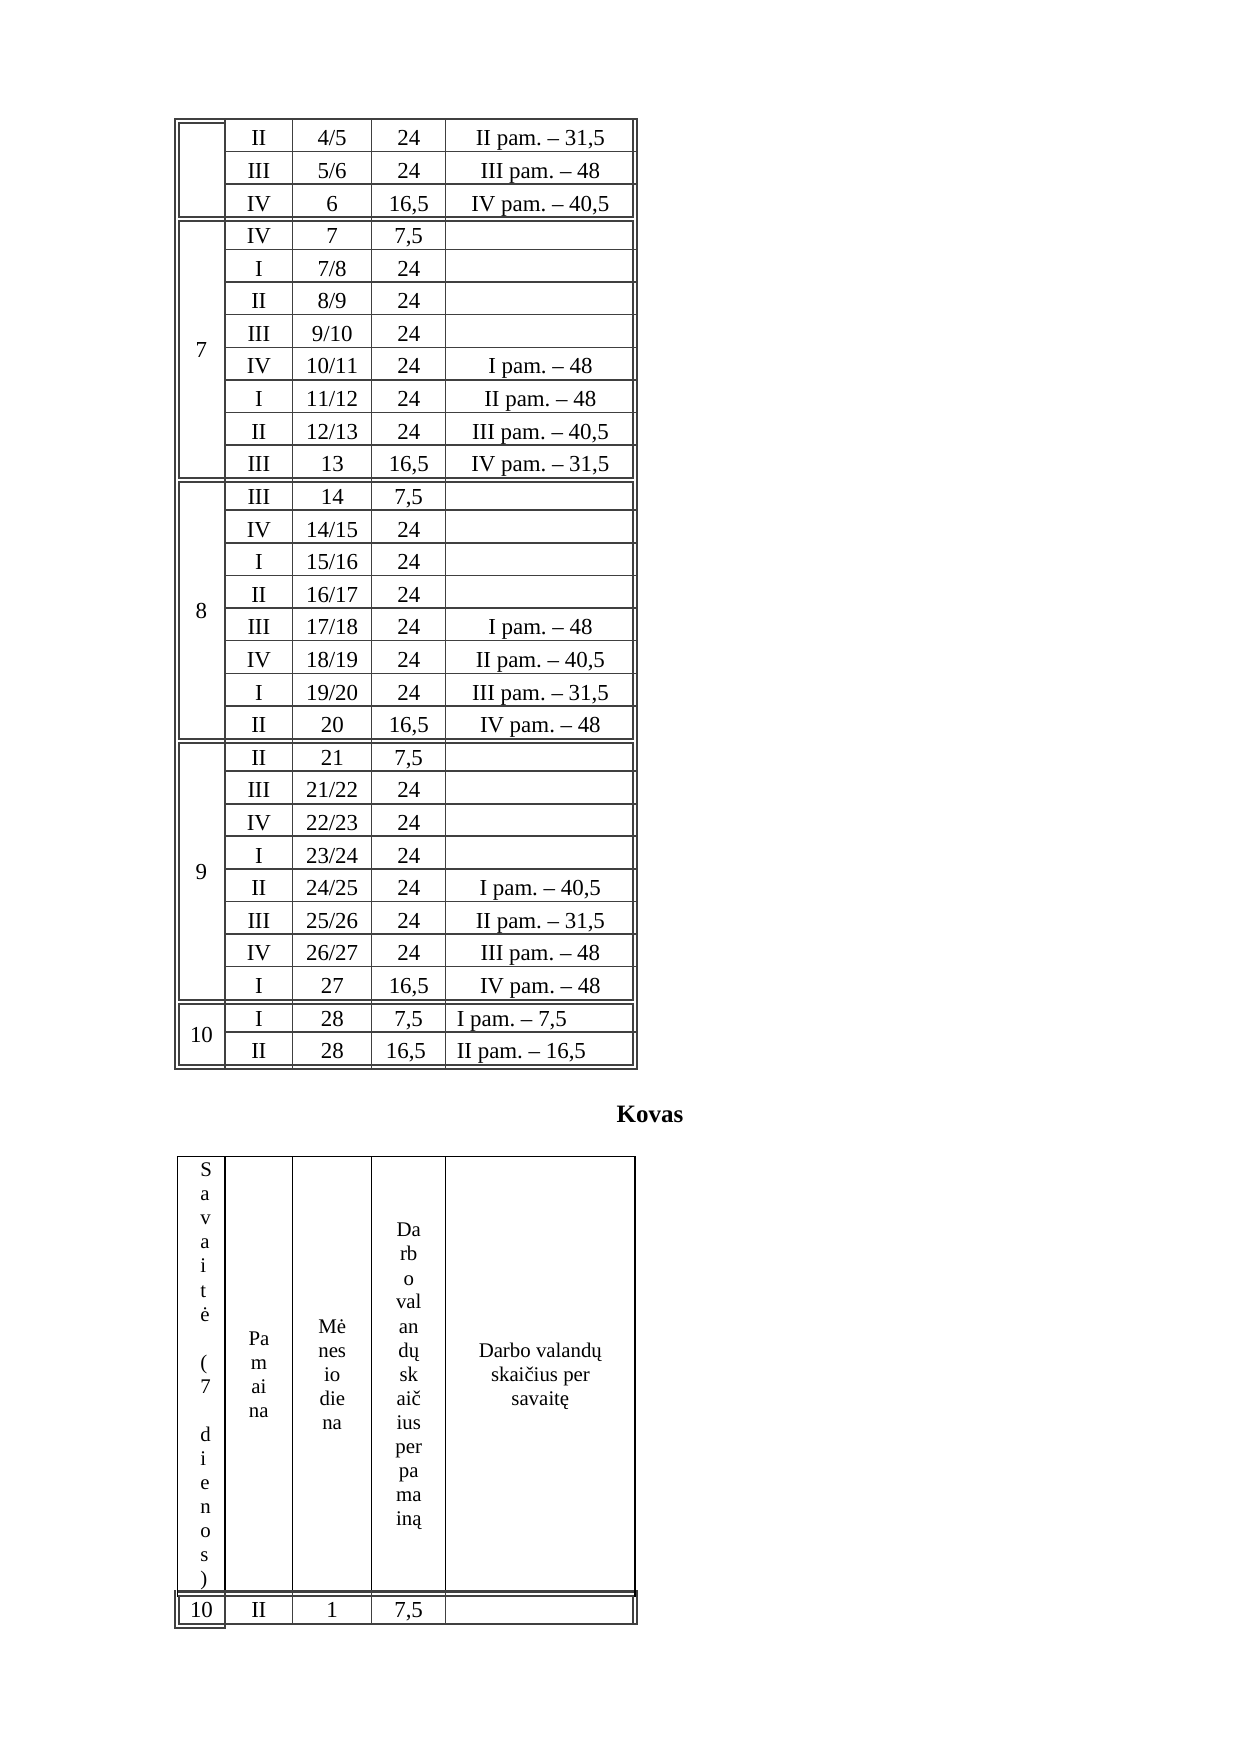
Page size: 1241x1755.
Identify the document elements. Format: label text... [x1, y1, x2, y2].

table_cell IV pam. – 31,5 [446, 446, 632, 477]
table_header Darbo valandų skaičius per savaitę [446, 1157, 634, 1590]
table_cell [446, 544, 632, 574]
table_cell IV [226, 185, 292, 216]
table_cell II [226, 744, 292, 770]
table_cell [446, 576, 632, 607]
table_cell III pam. – 40,5 [446, 413, 632, 444]
table_cell I [226, 837, 292, 868]
table_cell 24 [372, 772, 445, 803]
table_cell 14 [293, 483, 371, 509]
table_cell 24 [372, 152, 445, 183]
table_cell III [226, 152, 292, 183]
table_cell 9/10 [293, 315, 371, 346]
table_cell 7,5 [372, 744, 445, 770]
table_cell IV [226, 805, 292, 835]
table_cell [446, 744, 632, 770]
table_cell 7,5 [372, 1005, 445, 1031]
table_cell 7/8 [293, 250, 371, 281]
table_cell I pam. – 40,5 [446, 870, 632, 901]
table_cell 1 [293, 1597, 371, 1623]
table_cell 7 [293, 222, 371, 248]
table_cell II [226, 1597, 292, 1623]
table_cell [446, 222, 632, 248]
table_cell 4/5 [293, 120, 371, 151]
table_cell III [226, 772, 292, 803]
table_cell [180, 124, 224, 216]
table_cell III [226, 609, 292, 640]
table_cell [446, 250, 632, 281]
table_cell 24 [372, 283, 445, 314]
table_cell 16,5 [372, 967, 445, 998]
text Kovas [177, 1099, 1122, 1127]
table_cell [446, 837, 632, 868]
table_cell 17/18 [293, 609, 371, 640]
table_cell 7 [180, 222, 224, 477]
table_cell II pam. – 31,5 [446, 902, 632, 933]
table_cell 7,5 [372, 483, 445, 509]
table_cell 10 [180, 1597, 224, 1623]
table_cell IV [226, 511, 292, 542]
table_cell IV [226, 222, 292, 248]
table_cell III pam. – 31,5 [446, 674, 632, 705]
table_cell [446, 511, 632, 542]
table_cell 7,5 [372, 1597, 445, 1623]
table_cell II pam. – 40,5 [446, 641, 632, 672]
table_cell 24 [372, 837, 445, 868]
table_cell 22/23 [293, 805, 371, 835]
table_header Mėnesio diena [293, 1157, 371, 1590]
table_cell I pam. – 7,5 [446, 1005, 632, 1031]
table_header Savaitė (7 dienos) [178, 1157, 224, 1590]
table_cell [446, 483, 632, 509]
table_cell 16/17 [293, 576, 371, 607]
table_cell IV pam. – 48 [446, 707, 632, 738]
table_cell 5/6 [293, 152, 371, 183]
table_cell 8/9 [293, 283, 371, 314]
table_cell 24 [372, 641, 445, 672]
table_cell I [226, 250, 292, 281]
table_cell 24 [372, 576, 445, 607]
table_cell 16,5 [372, 707, 445, 738]
table_cell 24 [372, 902, 445, 933]
table_cell 24 [372, 935, 445, 966]
table_cell III pam. – 48 [446, 152, 632, 183]
table_cell 25/26 [293, 902, 371, 933]
table_cell 14/15 [293, 511, 371, 542]
table_cell 7,5 [372, 222, 445, 248]
table_cell IV [226, 348, 292, 379]
table_cell II [226, 283, 292, 314]
table_cell II pam. – 48 [446, 381, 632, 412]
table_cell IV pam. – 40,5 [446, 185, 632, 216]
table_cell 20 [293, 707, 371, 738]
table_cell [446, 315, 632, 346]
table_cell 8 [180, 483, 224, 738]
table_cell I [226, 544, 292, 574]
table_cell I [226, 674, 292, 705]
table_cell II [226, 120, 292, 151]
table_cell 21/22 [293, 772, 371, 803]
table_cell I [226, 1005, 292, 1031]
table_cell III [226, 483, 292, 509]
table_cell [446, 1597, 632, 1623]
table_cell 24 [372, 381, 445, 412]
table_cell I pam. – 48 [446, 609, 632, 640]
table_header Pamaina [226, 1157, 292, 1590]
table_cell II [226, 707, 292, 738]
table_cell 23/24 [293, 837, 371, 868]
table_cell II [226, 1033, 292, 1064]
table_cell 24/25 [293, 870, 371, 901]
table_cell 21 [293, 744, 371, 770]
table_cell I [226, 381, 292, 412]
table_header Darbo valandų skaičius per pamainą [372, 1157, 445, 1590]
table_cell 24 [372, 674, 445, 705]
table_cell IV [226, 935, 292, 966]
table_cell 27 [293, 967, 371, 998]
table_cell II [226, 576, 292, 607]
table_cell 19/20 [293, 674, 371, 705]
table_cell II [226, 870, 292, 901]
table_cell 24 [372, 413, 445, 444]
table_cell 12/13 [293, 413, 371, 444]
table_cell 6 [293, 185, 371, 216]
table_cell 24 [372, 315, 445, 346]
table_cell IV [226, 641, 292, 672]
table_cell 24 [372, 250, 445, 281]
table_cell IV pam. – 48 [446, 967, 632, 998]
table_cell I [226, 967, 292, 998]
table_cell 24 [372, 511, 445, 542]
table_cell II [226, 413, 292, 444]
table_cell 24 [372, 870, 445, 901]
table_cell 24 [372, 609, 445, 640]
table_cell III [226, 446, 292, 477]
table_cell 18/19 [293, 641, 371, 672]
table_cell 24 [372, 120, 445, 151]
table_cell 9 [180, 744, 224, 998]
table_cell 28 [293, 1033, 371, 1064]
table_cell III [226, 902, 292, 933]
table_cell 16,5 [372, 446, 445, 477]
table_cell 24 [372, 348, 445, 379]
table_cell 15/16 [293, 544, 371, 574]
table_cell 16,5 [372, 1033, 445, 1064]
table_cell III [226, 315, 292, 346]
table_cell 10/11 [293, 348, 371, 379]
table_cell 13 [293, 446, 371, 477]
table_cell I pam. – 48 [446, 348, 632, 379]
table_cell 24 [372, 544, 445, 574]
table_cell 10 [180, 1005, 224, 1064]
table_cell 26/27 [293, 935, 371, 966]
table_cell III pam. – 48 [446, 935, 632, 966]
table_cell 28 [293, 1005, 371, 1031]
table_cell 24 [372, 805, 445, 835]
table_cell [446, 283, 632, 314]
table_cell 11/12 [293, 381, 371, 412]
table_cell [446, 772, 632, 803]
table_cell II pam. – 31,5 [446, 120, 632, 151]
table_cell 16,5 [372, 185, 445, 216]
table_cell II pam. – 16,5 [446, 1033, 632, 1064]
table_cell [446, 805, 632, 835]
